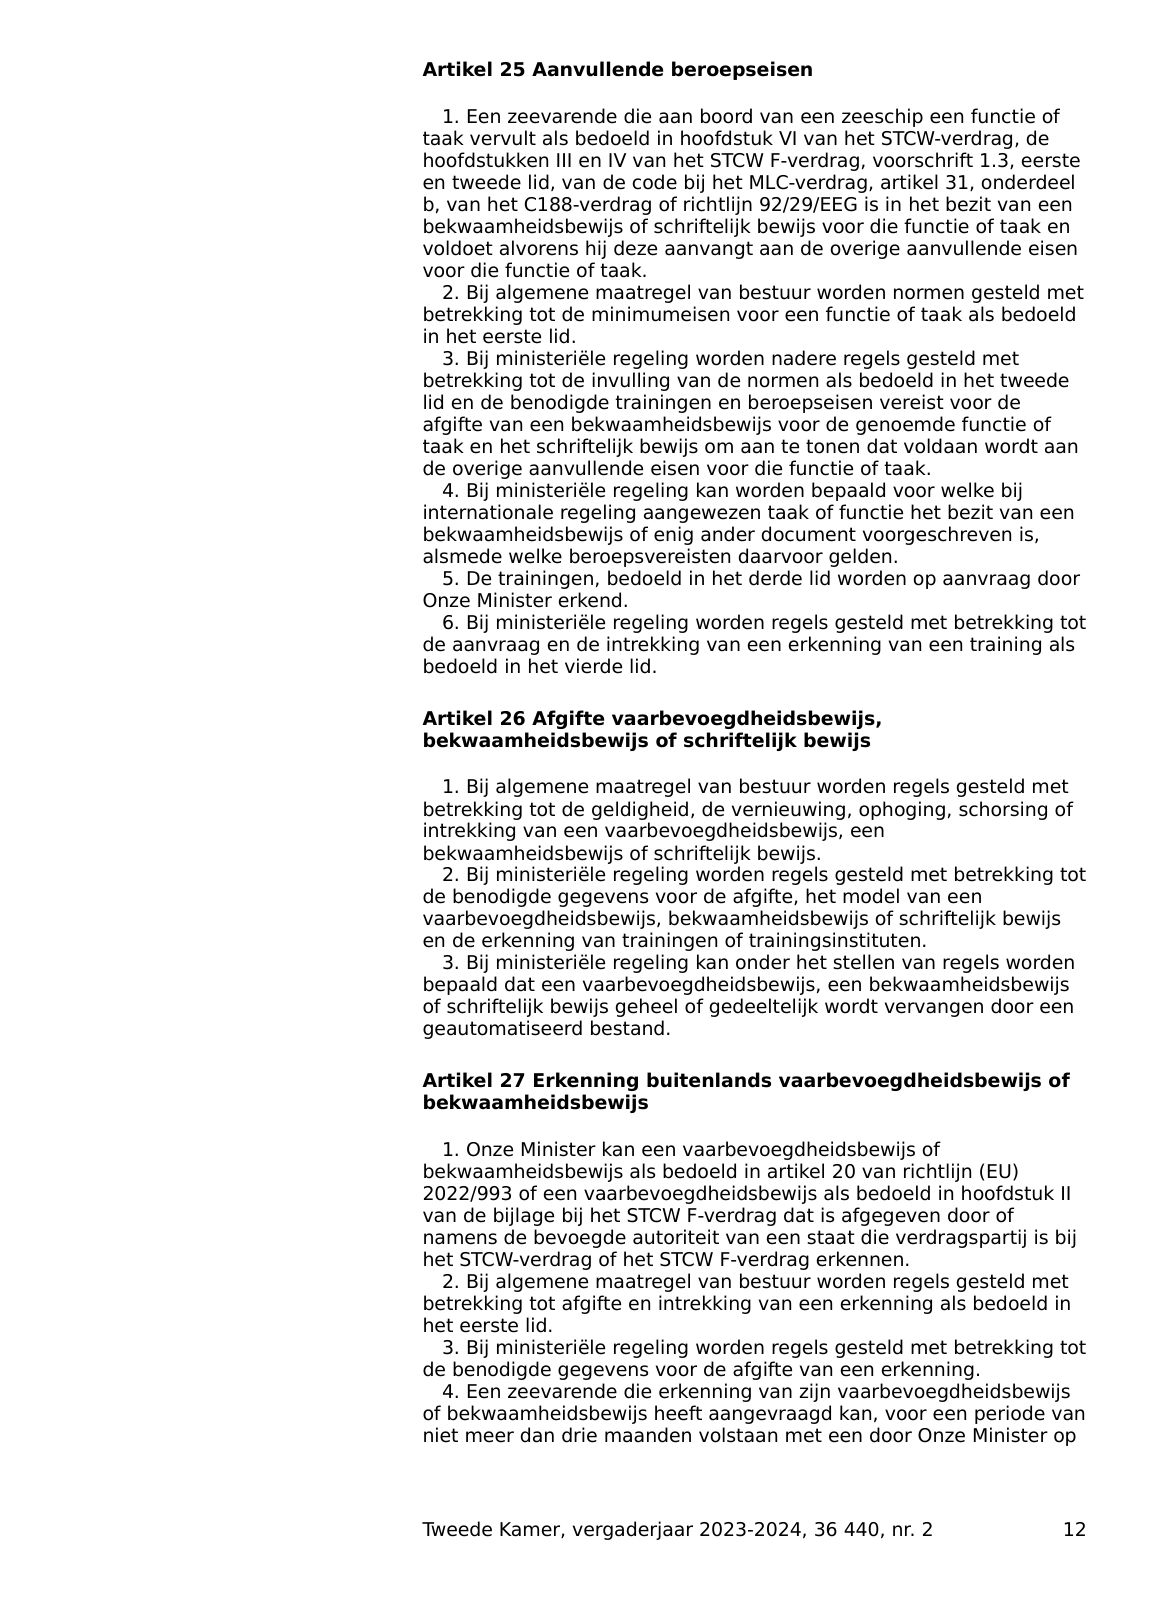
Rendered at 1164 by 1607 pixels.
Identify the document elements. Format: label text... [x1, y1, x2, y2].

text 3. Bij ministeriële regeling kan onder het stellen van regels worden bepaald dat een vaarbevoegdheidsbewijs, een bekwaamheidsbewijs of schriftelijk bewijs geheel of gedeeltelijk wordt vervangen door een geautomatiseerd bestand. [422, 952, 1087, 1040]
text 1. Bij algemene maatregel van bestuur worden regels gesteld met betrekking tot de geldigheid, de vernieuwing, ophoging, schorsing of intrekking van een vaarbevoegdheidsbewijs, een bekwaamheidsbewijs of schriftelijk bewijs. [422, 776, 1087, 864]
text 2. Bij ministeriële regeling worden regels gesteld met betrekking tot de benodigde gegevens voor de afgifte, het model van een vaarbevoegdheidsbewijs, bekwaamheidsbewijs of schriftelijk bewijs en de erkenning van trainingen of trainingsinstituten. [422, 864, 1087, 952]
subtitle Artikel 27 Erkenning buitenlands vaarbevoegdheidsbewijs of bekwaamheidsbewijs [422, 1070, 1087, 1114]
text 3. Bij ministeriële regeling worden regels gesteld met betrekking tot de benodigde gegevens voor de afgifte van een erkenning. [422, 1337, 1087, 1381]
text 3. Bij ministeriële regeling worden nadere regels gesteld met betrekking tot de invulling van de normen als bedoeld in het tweede lid en de benodigde trainingen en beroepseisen vereist voor de afgifte van een bekwaamheidsbewijs voor de genoemde functie of taak en het schriftelijk bewijs om aan te tonen dat voldaan wordt aan de overige aanvullende eisen voor die functie of taak. [422, 348, 1087, 480]
text 4. Een zeevarende die erkenning van zijn vaarbevoegdheidsbewijs of bekwaamheidsbewijs heeft aangevraagd kan, voor een periode van niet meer dan drie maanden volstaan met een door Onze Minister op [422, 1381, 1087, 1447]
text 2. Bij algemene maatregel van bestuur worden normen gesteld met betrekking tot de minimumeisen voor een functie of taak als bedoeld in het eerste lid. [422, 282, 1087, 348]
text 1. Onze Minister kan een vaarbevoegdheidsbewijs of bekwaamheidsbewijs als bedoeld in artikel 20 van richtlijn (EU) 2022/993 of een vaarbevoegdheidsbewijs als bedoeld in hoofdstuk II van de bijlage bij het STCW F-verdrag dat is afgegeven door of namens de bevoegde autoriteit van een staat die verdragspartij is bij het STCW-verdrag of het STCW F-verdrag erkennen. [422, 1139, 1087, 1271]
subtitle Artikel 25 Aanvullende beroepseisen [422, 59, 1087, 81]
text 6. Bij ministeriële regeling worden regels gesteld met betrekking tot de aanvraag en de intrekking van een erkenning van een training als bedoeld in het vierde lid. [422, 612, 1087, 677]
text 5. De trainingen, bedoeld in het derde lid worden op aanvraag door Onze Minister erkend. [422, 568, 1087, 612]
subtitle Artikel 26 Afgifte vaarbevoegdheidsbewijs, bekwaamheidsbewijs of schriftelijk bewijs [422, 707, 1087, 751]
text 2. Bij algemene maatregel van bestuur worden regels gesteld met betrekking tot afgifte en intrekking van een erkenning als bedoeld in het eerste lid. [422, 1271, 1087, 1337]
text 4. Bij ministeriële regeling kan worden bepaald voor welke bij internationale regeling aangewezen taak of functie het bezit van een bekwaamheidsbewijs of enig ander document voorgeschreven is, alsmede welke beroepsvereisten daarvoor gelden. [422, 480, 1087, 568]
text 1. Een zeevarende die aan boord van een zeeschip een functie of taak vervult als bedoeld in hoofdstuk VI van het STCW-verdrag, de hoofdstukken III en IV van het STCW F-verdrag, voorschrift 1.3, eerste en tweede lid, van de code bij het MLC-verdrag, artikel 31, onderdeel b, van het C188-verdrag of richtlijn 92/29/EEG is in het bezit van een bekwaamheidsbewijs of schriftelijk bewijs voor die functie of taak en voldoet alvorens hij deze aanvangt aan de overige aanvullende eisen voor die functie of taak. [422, 106, 1087, 282]
